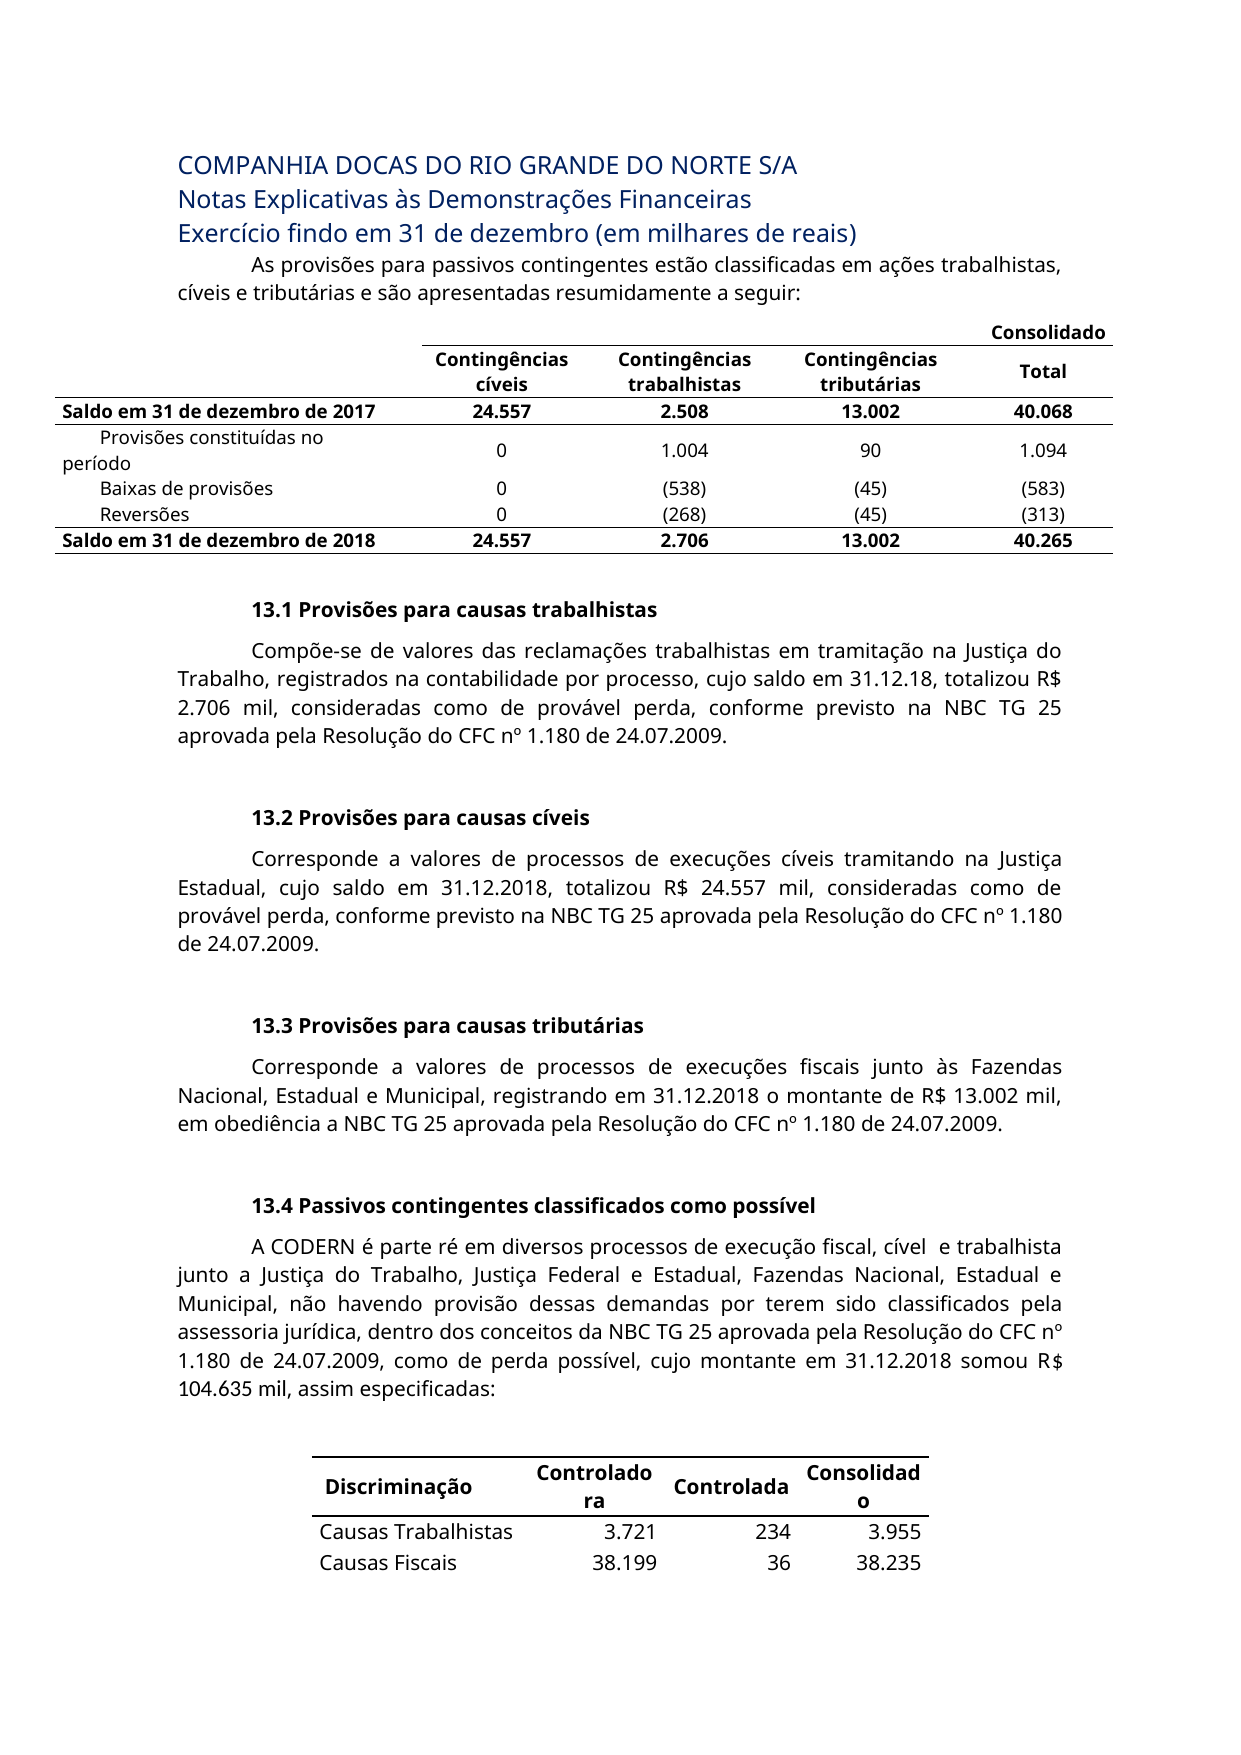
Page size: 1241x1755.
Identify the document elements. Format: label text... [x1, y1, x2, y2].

table_cell [950, 528, 973, 553]
table_cell 0 [422, 501, 581, 527]
table_cell 2.508 [605, 398, 764, 423]
table_cell Contingências cíveis [422, 346, 581, 397]
text 13.2 Provisões para causas cíveis [177, 803, 1063, 832]
text 13.1 Provisões para causas trabalhistas [177, 595, 1063, 623]
table_cell [764, 346, 791, 397]
table_header [581, 319, 605, 345]
table_cell (268) [605, 501, 764, 527]
table_header [55, 319, 399, 345]
text Compõe-se de valores das reclamações trabalhistas em tramitação na Justiça do Trabalho, registrados na contabilidade por processo, cujo saldo em 31.12.18, totalizou R$ 2.706 mil, consideradas como de provável perda, conforme previsto na NBC TG 25 aprovada pela Resolução do CFC nº 1.180 de 24.07.2009. [177, 636, 1063, 750]
table_cell 0 [422, 476, 581, 501]
table_cell 13.002 [791, 398, 950, 423]
table_cell [764, 501, 791, 527]
table_header [764, 319, 791, 345]
table_cell [581, 346, 605, 397]
table_cell 1.094 [973, 425, 1113, 476]
table_cell (45) [791, 501, 950, 527]
table_header [950, 319, 973, 345]
table_cell Causas Trabalhistas [312, 1517, 524, 1546]
table_cell [399, 501, 422, 527]
table_cell [764, 398, 791, 423]
table_cell [950, 346, 973, 397]
table_header Discriminação [312, 1458, 524, 1515]
table_cell 13.002 [791, 528, 950, 553]
table_cell [950, 398, 973, 423]
text 13.4 Passivos contingentes classificados como possível [177, 1191, 1063, 1219]
table_cell 2.706 [605, 528, 764, 553]
table_cell 1.004 [605, 425, 764, 476]
table_cell 3.955 [798, 1517, 928, 1546]
table_cell Provisões constituídas no período [55, 425, 399, 476]
table_cell 3.721 [525, 1517, 664, 1546]
table_cell [581, 425, 605, 476]
table_cell 24.557 [422, 398, 581, 423]
table_cell [950, 476, 973, 501]
table_cell [764, 476, 791, 501]
table_header [791, 319, 950, 345]
table_header Consolidado [798, 1458, 928, 1515]
text As provisões para passivos contingentes estão classificadas em ações trabalhistas, cíveis e tributárias e são apresentadas resumidamente a seguir: [177, 250, 1063, 307]
table_cell [399, 345, 422, 397]
table_cell [55, 345, 399, 397]
table_cell [399, 476, 422, 501]
table_cell [581, 398, 605, 423]
table_header Consolidado [973, 319, 1113, 345]
table_header Controladora [525, 1458, 664, 1515]
text 13.3 Provisões para causas tributárias [177, 1011, 1063, 1040]
table_cell 234 [664, 1517, 798, 1546]
table_cell Baixas de provisões [55, 476, 399, 501]
text Corresponde a valores de processos de execuções cíveis tramitando na Justiça Estadual, cujo saldo em 31.12.2018, totalizou R$ 24.557 mil, consideradas como de provável perda, conforme previsto na NBC TG 25 aprovada pela Resolução do CFC nº 1.180 de 24.07.2009. [177, 844, 1063, 958]
table_cell [950, 501, 973, 527]
text Corresponde a valores de processos de execuções fiscais junto às Fazendas Nacional, Estadual e Municipal, registrando em 31.12.2018 o montante de R$ 13.002 mil, em obediência a NBC TG 25 aprovada pela Resolução do CFC nº 1.180 de 24.07.2009. [177, 1052, 1063, 1138]
table_header [605, 319, 764, 345]
table_cell Total [973, 346, 1113, 397]
table_cell 36 [664, 1546, 798, 1577]
table_cell [581, 528, 605, 553]
table_header [399, 319, 422, 345]
table_cell Reversões [55, 501, 399, 527]
table_cell Contingências tributárias [791, 346, 950, 397]
table_cell (313) [973, 501, 1113, 527]
table_cell 90 [791, 425, 950, 476]
table_cell (583) [973, 476, 1113, 501]
table_cell [399, 425, 422, 476]
table_cell 0 [422, 425, 581, 476]
table_cell [399, 528, 422, 553]
table_cell 40.068 [973, 398, 1113, 423]
table_cell [581, 501, 605, 527]
table_cell Saldo em 31 de dezembro de 2017 [55, 398, 399, 423]
table_cell [764, 425, 791, 476]
table_cell [581, 476, 605, 501]
table_header [422, 319, 581, 345]
table_cell [399, 398, 422, 423]
table_cell 40.265 [973, 528, 1113, 553]
table_cell 38.199 [525, 1546, 664, 1577]
table_cell Causas Fiscais [312, 1546, 524, 1577]
table_cell (538) [605, 476, 764, 501]
table_cell (45) [791, 476, 950, 501]
table_cell 38.235 [798, 1546, 928, 1577]
table_cell [950, 425, 973, 476]
table_cell Saldo em 31 de dezembro de 2018 [55, 528, 399, 553]
table_cell [764, 528, 791, 553]
table_cell Contingências trabalhistas [605, 346, 764, 397]
text A CODERN é parte ré em diversos processos de execução fiscal, cível e trabalhista junto a Justiça do Trabalho, Justiça Federal e Estadual, Fazendas Nacional, Estadual e Municipal, não havendo provisão dessas demandas por terem sido classificados pela assessoria jurídica, dentro dos conceitos da NBC TG 25 aprovada pela Resolução do CFC nº 1.180 de 24.07.2009, como de perda possível, cujo montante em 31.12.2018 somou R$ 104.635 mil, assim especificadas: [177, 1232, 1063, 1403]
table_cell 24.557 [422, 528, 581, 553]
table_header Controlada [664, 1458, 798, 1515]
